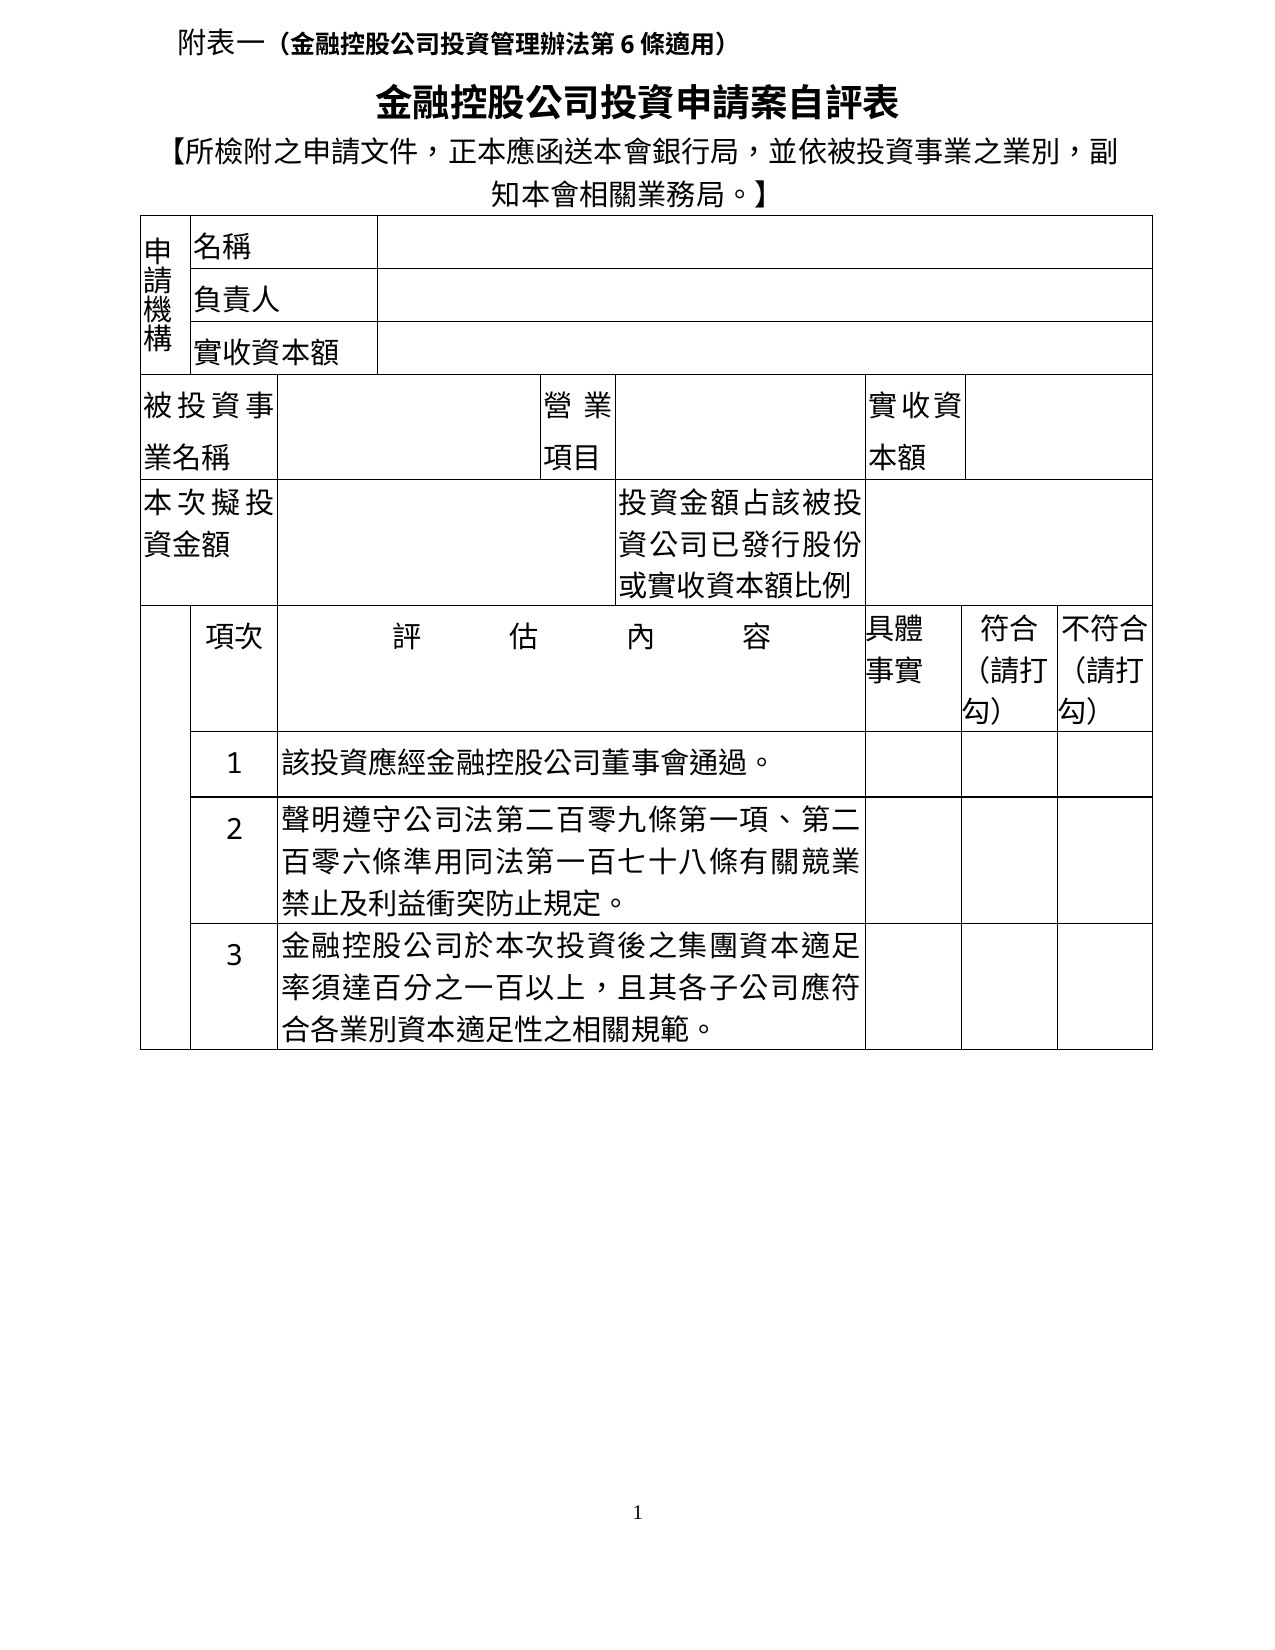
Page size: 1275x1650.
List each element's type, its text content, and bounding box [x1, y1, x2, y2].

text 金融控股公司投資申請案自評表 [150, 12, 1125, 127]
table_cell 項次 [191, 606, 277, 731]
table_cell [1058, 798, 1152, 922]
table_cell 1 [191, 732, 277, 796]
table_cell [866, 798, 961, 922]
table_cell 不符合 （請打勾） [1058, 606, 1152, 731]
table_cell 評 估 內 容 [278, 606, 865, 731]
table_cell 營業項目 [541, 375, 615, 479]
table_header [378, 216, 1152, 268]
table_cell [866, 924, 961, 1048]
table_cell 符合 （請打勾） [962, 606, 1057, 731]
table_cell [378, 322, 1152, 374]
table_cell [278, 480, 615, 605]
table_cell 2 [191, 798, 277, 922]
table_cell [966, 375, 1152, 479]
table_cell [1058, 924, 1152, 1048]
table_cell [962, 798, 1057, 922]
table_header 申請機構 [141, 216, 190, 374]
table_cell 被投資事業名稱 [141, 375, 277, 479]
table_cell 實收資本額 [866, 375, 965, 479]
table_cell [866, 732, 961, 796]
table_cell [278, 375, 540, 479]
table_cell 金融控股公司於本次投資後之集團資本適足率須達百分之一百以上，且其各子公司應符合各業別資本適足性之相關規範。 [278, 924, 865, 1048]
table_cell 投 資 之 自 評 項 目 [141, 606, 190, 1048]
table_cell [1058, 732, 1152, 796]
table_cell 實收資本額 [191, 322, 377, 374]
table_cell 該投資應經金融控股公司董事會通過。 [278, 732, 865, 796]
table_cell 本次擬投資金額 [141, 480, 277, 605]
table_cell 投資金額占該被投資公司已發行股份或實收資本額比例 [616, 480, 865, 605]
table_cell [866, 480, 1152, 605]
text 附表一（金融控股公司投資管理辦法第6條適用） [177, 20, 801, 62]
table_cell [962, 732, 1057, 796]
table_cell 3 [191, 924, 277, 1048]
table_cell [378, 269, 1152, 321]
table_cell [962, 924, 1057, 1048]
table_cell 聲明遵守公司法第二百零九條第一項、第二百零六條準用同法第一百七十八條有關競業禁止及利益衝突防止規定。 [278, 798, 865, 922]
table_cell [616, 375, 865, 479]
table_cell 具體 事實 [866, 606, 961, 731]
table_header 名稱 [191, 216, 377, 268]
text 【所檢附之申請文件，正本應函送本會銀行局，並依被投資事業之業別，副知本會相關業務局。】 [150, 127, 1125, 214]
table_cell 負責人 [191, 269, 377, 321]
